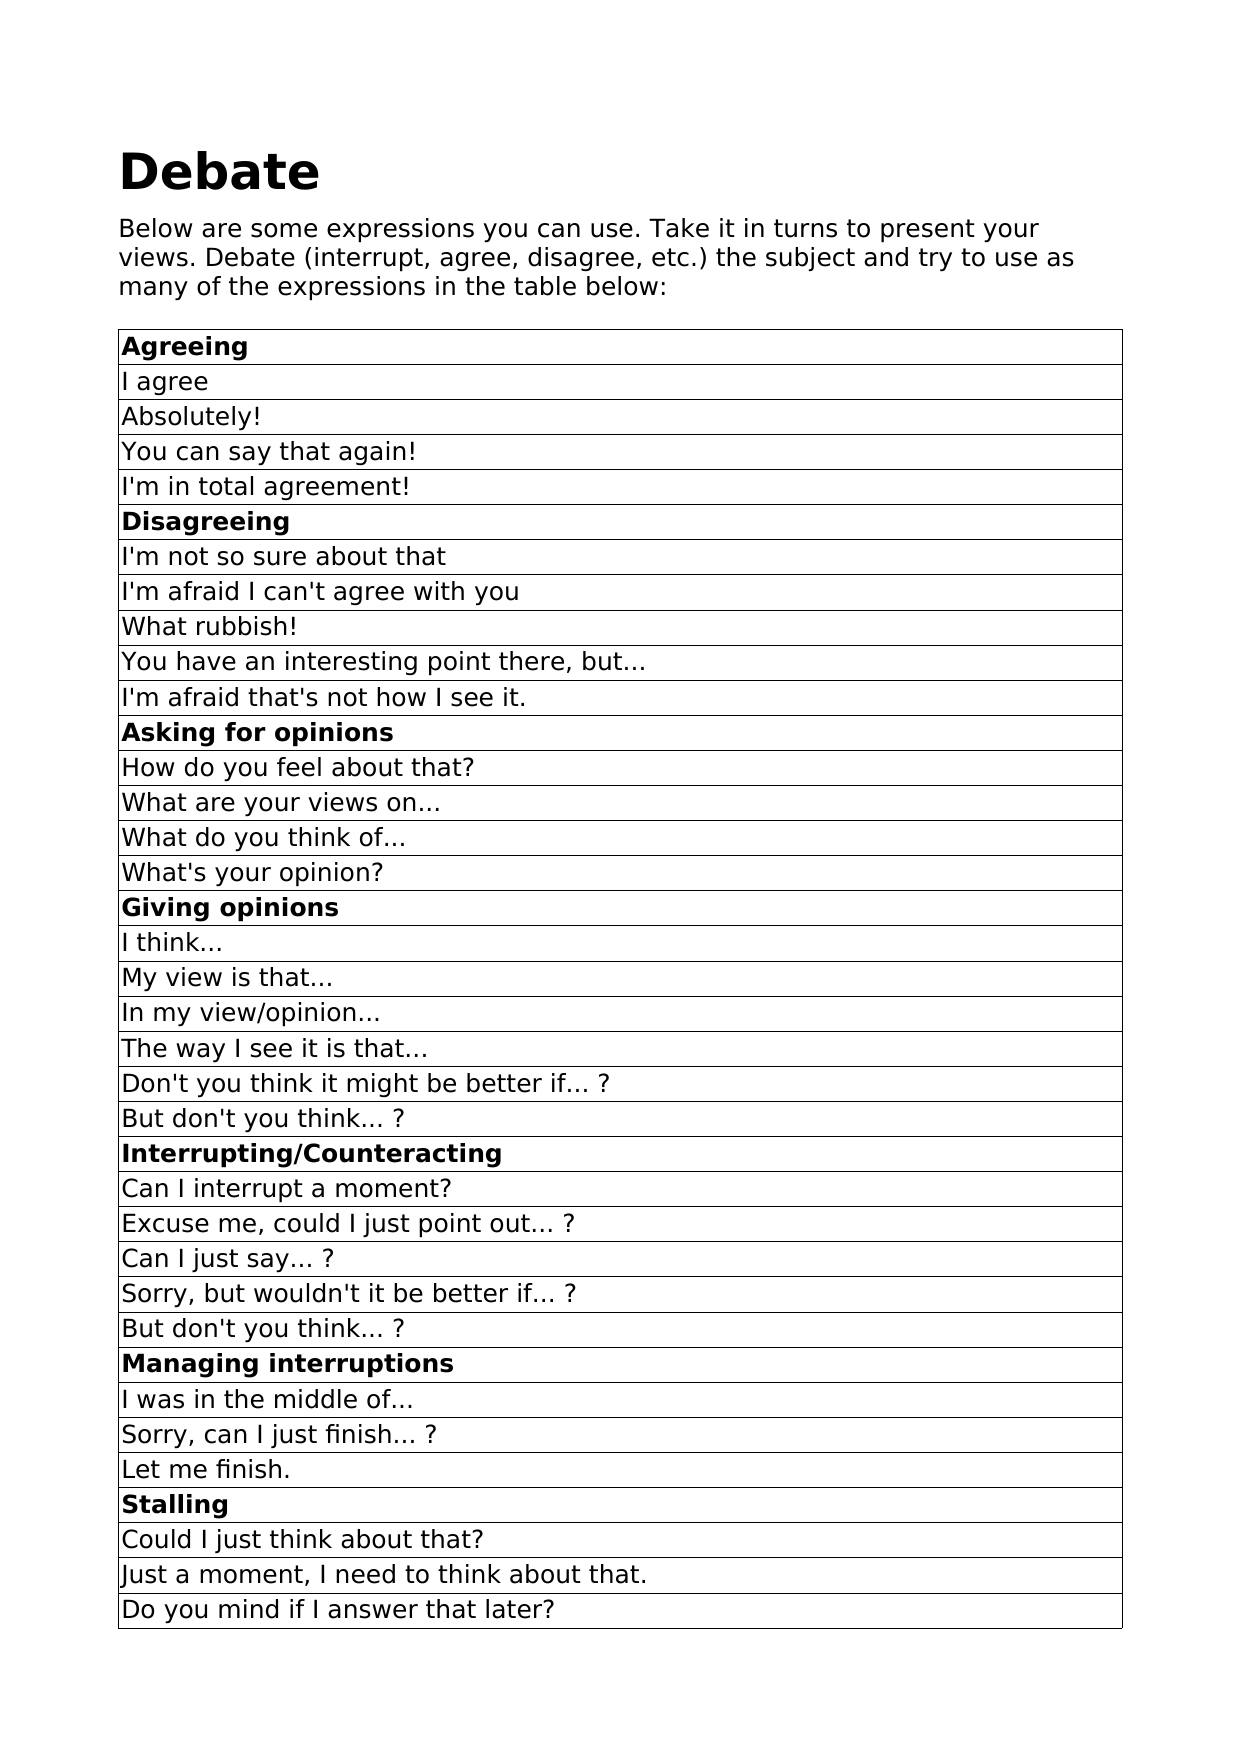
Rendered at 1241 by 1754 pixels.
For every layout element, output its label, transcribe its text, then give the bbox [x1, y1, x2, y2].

table_cell Don't you think it might be better if... ? [119, 1067, 1122, 1101]
table_cell In my view/opinion... [119, 997, 1122, 1031]
table_cell Could I just think about that? [119, 1523, 1122, 1557]
table_cell You can say that again! [119, 435, 1122, 469]
table_cell But don't you think... ? [119, 1102, 1122, 1136]
table_cell Asking for opinions [119, 716, 1122, 750]
table_cell My view is that... [119, 962, 1122, 996]
table_cell What do you think of... [119, 821, 1122, 855]
table_cell Interrupting/Counteracting [119, 1137, 1122, 1171]
table_cell I was in the middle of... [119, 1383, 1122, 1417]
table_header Agreeing [119, 330, 1122, 364]
table_cell I agree [119, 365, 1122, 399]
table_cell Managing interruptions [119, 1348, 1122, 1382]
table_cell Stalling [119, 1488, 1122, 1522]
table_cell I'm afraid I can't agree with you [119, 575, 1122, 609]
table_cell The way I see it is that... [119, 1032, 1122, 1066]
table_cell Disagreeing [119, 505, 1122, 539]
table_cell I'm in total agreement! [119, 470, 1122, 504]
table_cell Absolutely! [119, 400, 1122, 434]
table_cell Sorry, but wouldn't it be better if... ? [119, 1277, 1122, 1312]
table_cell Can I just say... ? [119, 1242, 1122, 1276]
table_cell Do you mind if I answer that later? [119, 1594, 1122, 1627]
table_cell Sorry, can I just finish... ? [119, 1418, 1122, 1452]
table_cell I think... [119, 926, 1122, 961]
table_cell Let me finish. [119, 1453, 1122, 1487]
table_cell Excuse me, could I just point out... ? [119, 1207, 1122, 1241]
table_cell I'm afraid that's not how I see it. [119, 681, 1122, 715]
table_cell Just a moment, I need to think about that. [119, 1558, 1122, 1592]
table_cell But don't you think... ? [119, 1313, 1122, 1347]
table_cell How do you feel about that? [119, 751, 1122, 785]
table_cell What's your opinion? [119, 856, 1122, 890]
subtitle Debate [118, 143, 1122, 201]
table_cell I'm not so sure about that [119, 540, 1122, 574]
table_cell You have an interesting point there, but... [119, 646, 1122, 680]
table_cell Giving opinions [119, 891, 1122, 925]
table_cell Can I interrupt a moment? [119, 1172, 1122, 1206]
text Below are some expressions you can use. Take it in turns to present your views. Debate (interrupt, agree, disagree, etc.) the subject and try to use as many of the expressions in the table below: [118, 214, 1122, 301]
table_cell What are your views on... [119, 786, 1122, 820]
table_cell What rubbish! [119, 611, 1122, 644]
